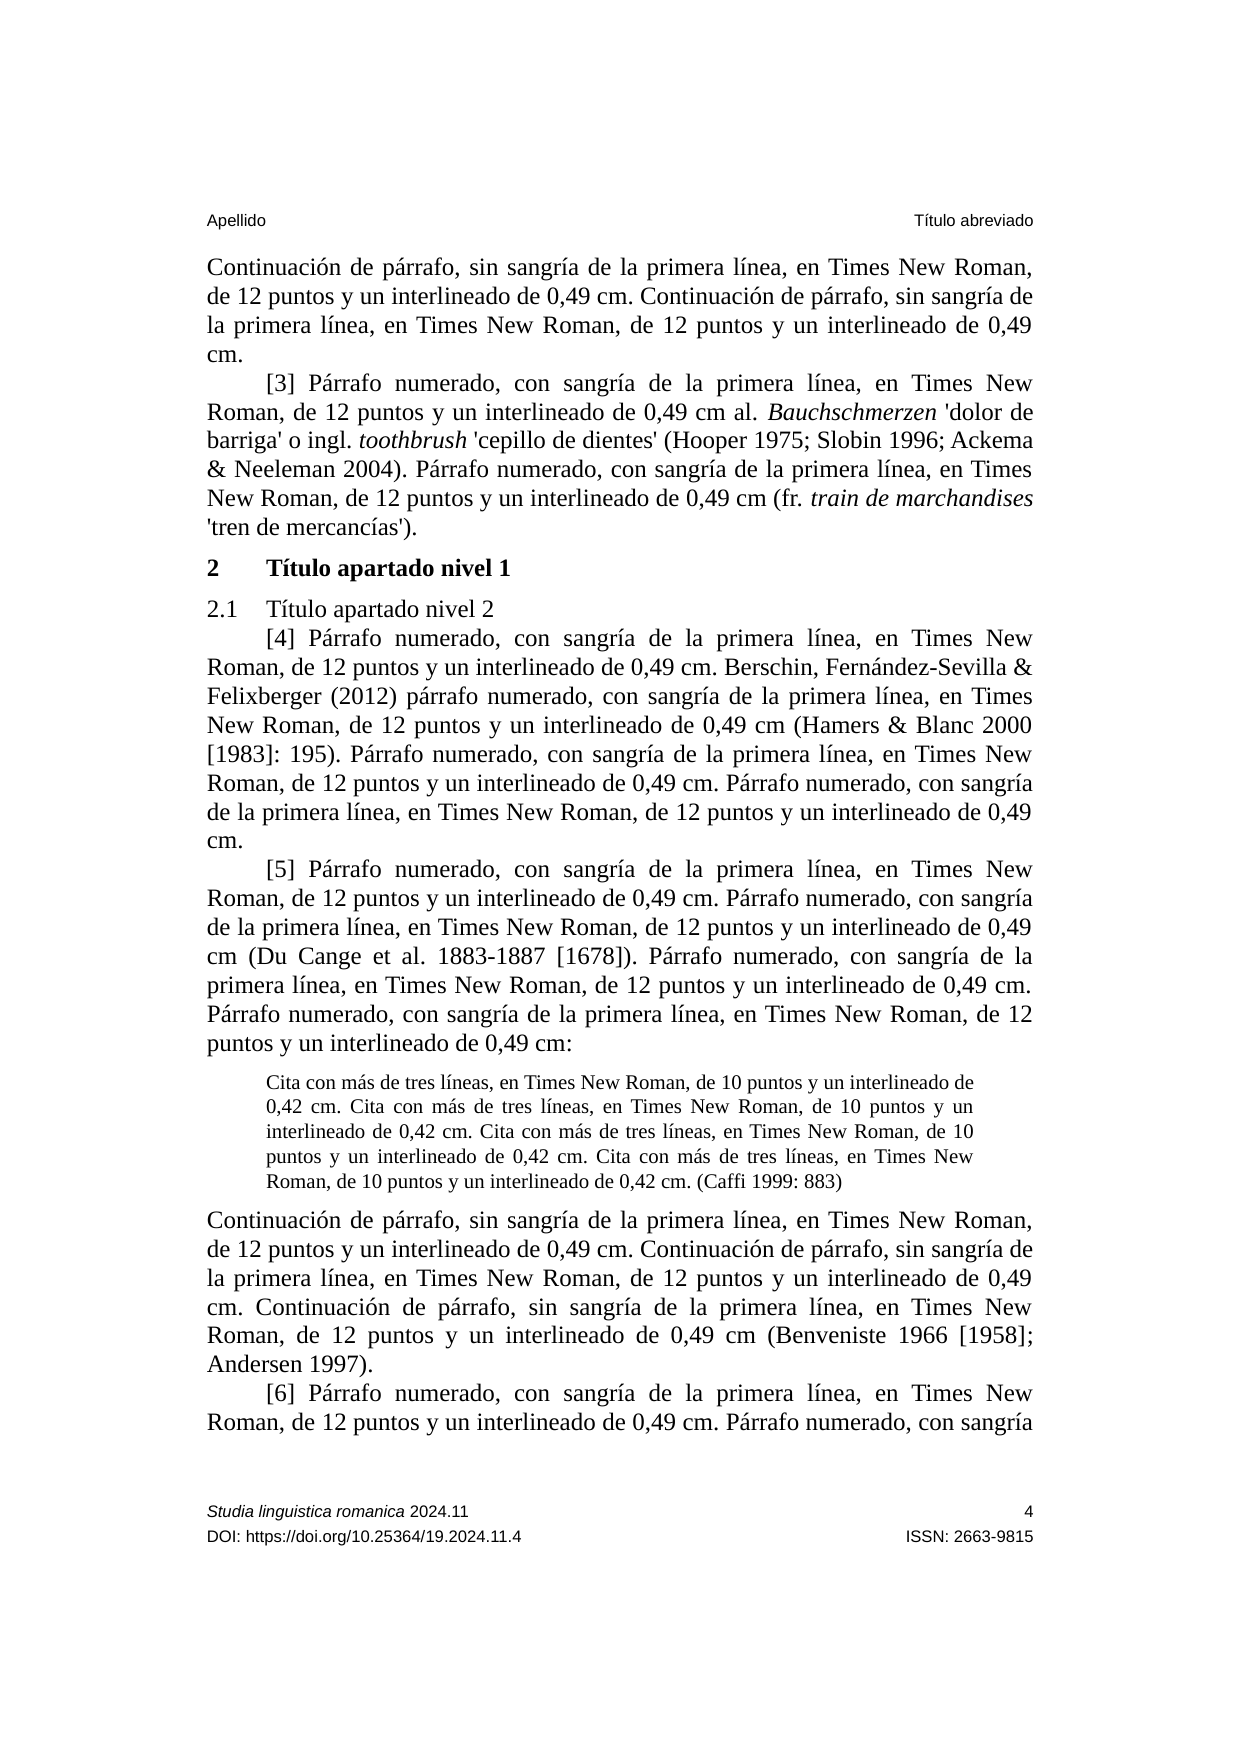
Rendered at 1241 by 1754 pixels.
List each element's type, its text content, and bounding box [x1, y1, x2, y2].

subtitle 2 Título apartado nivel 1 [207, 553, 1033, 582]
subtitle 2.1 Título apartado nivel 2 [207, 594, 1033, 623]
text [4] Párrafo numerado, con sangría de la primera línea, en Times New Roman, de 12 puntos y un interlineado de 0,49 cm. Berschin, Fernández-Sevilla & Felixberger (2012) párrafo numerado, con sangría de la primera línea, en Times New Roman, de 12 puntos y un interlineado de 0,49 cm (Hamers & Blanc 2000 [1983]: 195). Párrafo numerado, con sangría de la primera línea, en Times New Roman, de 12 puntos y un interlineado de 0,49 cm. Párrafo numerado, con sangría de la primera línea, en Times New Roman, de 12 puntos y un interlineado de 0,49 cm. [207, 623, 1033, 855]
text [3] Párrafo numerado, con sangría de la primera línea, en Times New Roman, de 12 puntos y un interlineado de 0,49 cm al. Bauchschmerzen 'dolor de barriga' o ingl. toothbrush 'cepillo de dientes' (Hooper 1975; Slobin 1996; Ackema & Neeleman 2004). Párrafo numerado, con sangría de la primera línea, en Times New Roman, de 12 puntos y un interlineado de 0,49 cm (fr. train de marchandises 'tren de mercancías'). [207, 368, 1033, 542]
text Continuación de párrafo, sin sangría de la primera línea, en Times New Roman, de 12 puntos y un interlineado de 0,49 cm. Continuación de párrafo, sin sangría de la primera línea, en Times New Roman, de 12 puntos y un interlineado de 0,49 cm. Continuación de párrafo, sin sangría de la primera línea, en Times New Roman, de 12 puntos y un interlineado de 0,49 cm (Benveniste 1966 [1958]; Andersen 1997). [207, 1205, 1033, 1379]
text [5] Párrafo numerado, con sangría de la primera línea, en Times New Roman, de 12 puntos y un interlineado de 0,49 cm. Párrafo numerado, con sangría de la primera línea, en Times New Roman, de 12 puntos y un interlineado de 0,49 cm (Du Cange et al. 1883-1887 [1678]). Párrafo numerado, con sangría de la primera línea, en Times New Roman, de 12 puntos y un interlineado de 0,49 cm. Párrafo numerado, con sangría de la primera línea, en Times New Roman, de 12 puntos y un interlineado de 0,49 cm: [207, 855, 1033, 1057]
text Continuación de párrafo, sin sangría de la primera línea, en Times New Roman, de 12 puntos y un interlineado de 0,49 cm. Continuación de párrafo, sin sangría de la primera línea, en Times New Roman, de 12 puntos y un interlineado de 0,49 cm. [207, 252, 1033, 368]
text [6] Párrafo numerado, con sangría de la primera línea, en Times New Roman, de 12 puntos y un interlineado de 0,49 cm. Párrafo numerado, con sangría [207, 1379, 1033, 1437]
text Cita con más de tres líneas, en Times New Roman, de 10 puntos y un interlineado de 0,42 cm. Cita con más de tres líneas, en Times New Roman, de 10 puntos y un interlineado de 0,42 cm. Cita con más de tres líneas, en Times New Roman, de 10 puntos y un interlineado de 0,42 cm. Cita con más de tres líneas, en Times New Roman, de 10 puntos y un interlineado de 0,42 cm. (Caffi 1999: 883) [266, 1069, 974, 1193]
